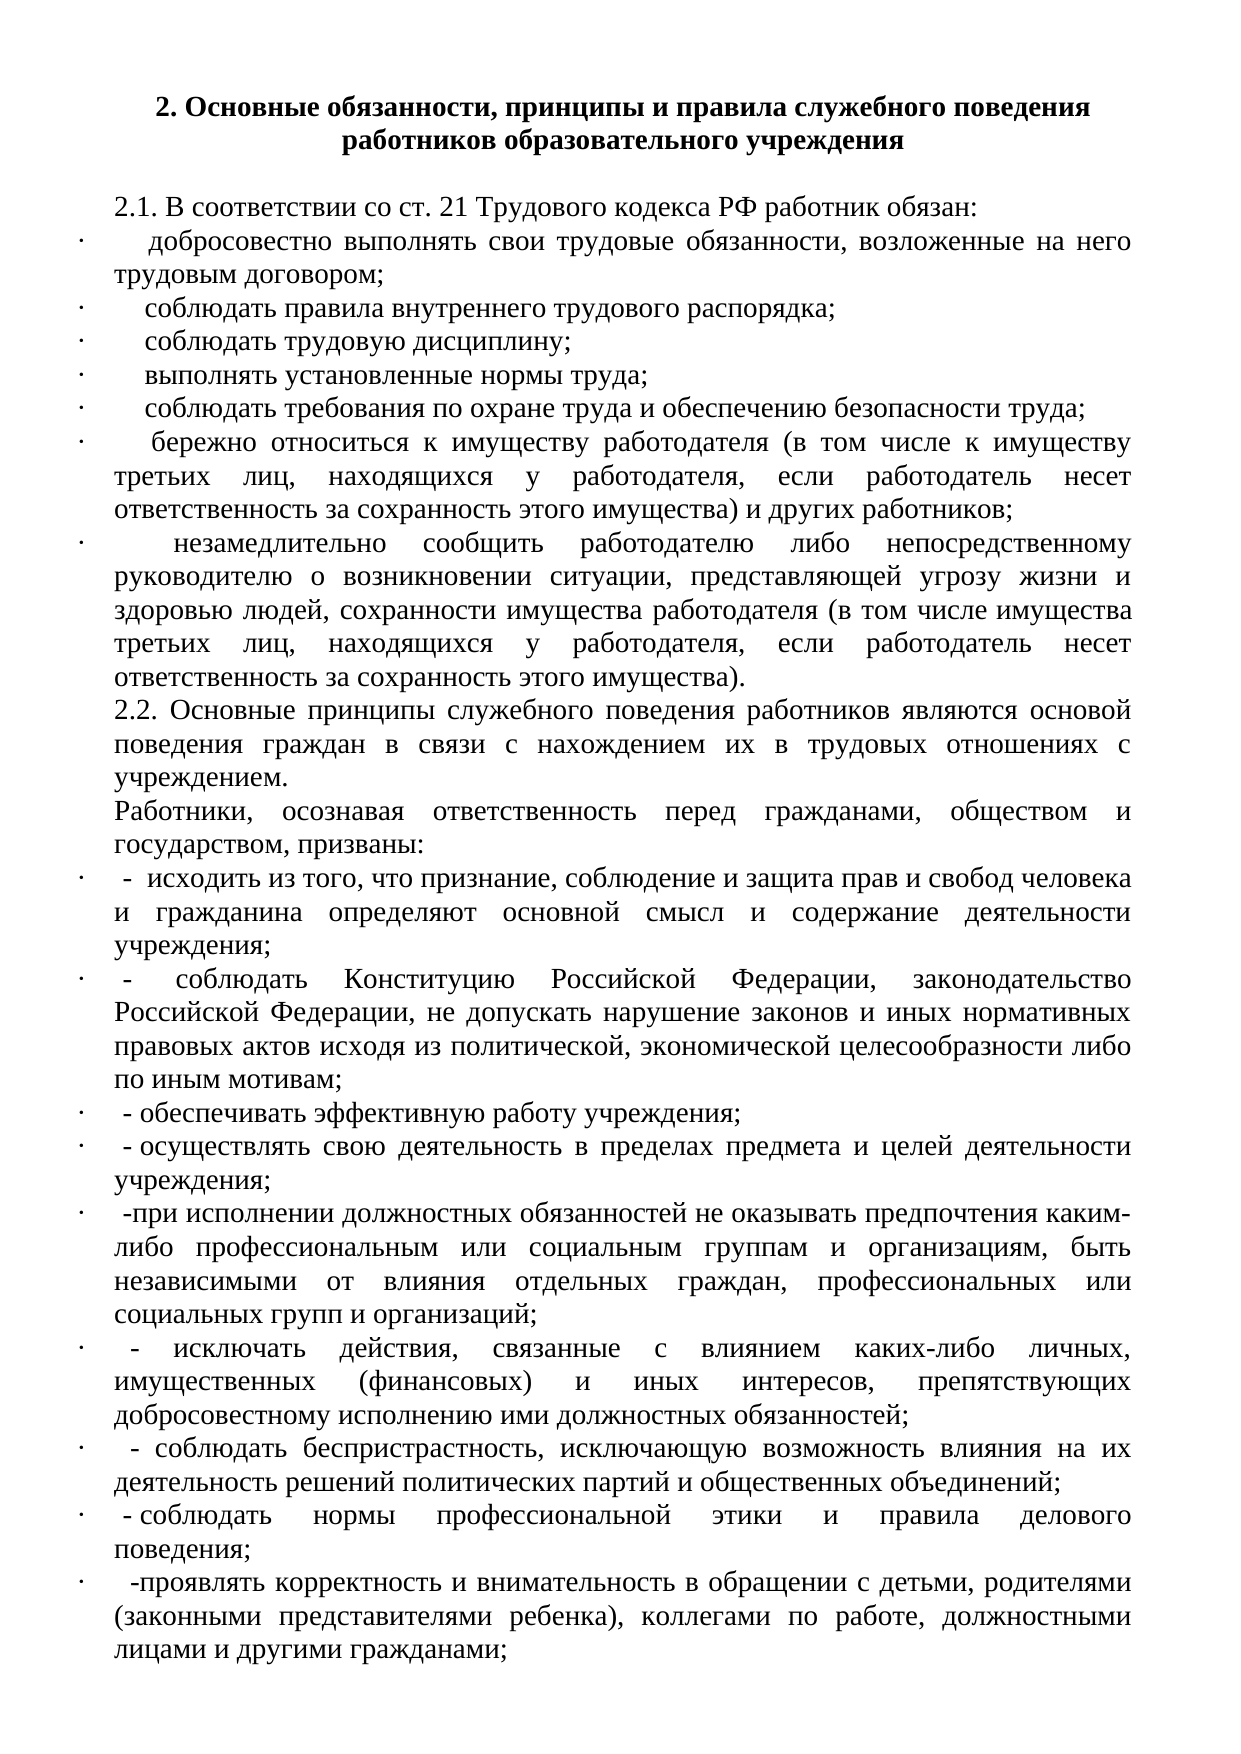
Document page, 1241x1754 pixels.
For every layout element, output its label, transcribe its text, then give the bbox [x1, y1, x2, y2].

table_header [1145, 89, 1152, 1665]
table_header [89, 89, 95, 1665]
table_header Кодекс этики и служебного поведения работников МБОО ДО «ДООЦ «Кристалл» Кодекс этики и служебного поведения работников (далее – Кодекс) Муниципальной бюджетной образовательной организации дополнительного образования «Детский образовательно-оздоровительный Центр «Кристалл» (далее - Учреждение) разработан в соответствии с положениями Конституции Российской Федерации, Трудового кодекса Российской Федерации, Федерального закона «О противодействии коррупции» № 273-ФЗ от 25.12.2008 г., Международного кодекса поведения государственных должностных лиц (Резолюция 51/59 Генеральной Ассамблеи ООН от 12 декабря 1996 г.), Модельного кодекса поведения для государственных служащих (приложение к Рекомендации Комитета министров Совета Европы от 11 мая 2000 г. N К (2000) 10 о кодексах поведения для государственных служащих), Модельного закона "Об основах муниципальной службы" (принят на 19-м пленарном заседании Межпарламентской Ассамблеи государств - участников Содружества Независимых Государств (Постановление N 19-10 от 26 марта 2002 г.), от 27 мая 2003 г. N 58-ФЗ "О системе государственной службы Российской Федерации", от 2 марта 2007 г. N 25-ФЗ "О муниципальной службе в Российской Федерации", других федеральных законов, содержащих ограничения, запреты и обязанности для государственных служащих Российской Федерации и муниципальных служащих, Указа Президента Российской Федерации от 12 августа 2002 г. N 885 "Об утверждении общих принципов служебного поведения государственных служащих", а также основан на общепринятых нравственных принципах и нормах российского общества и государства. Общие положения 1.1. Кодекс представляет собой свод общих принципов профессиональной служебной этики и основных правил служебного поведения, которыми должны руководствоваться работники Муниципальной бюджетной образовательной организации дополнительного образования «Детский образовательно-оздоровительный Центр «Кристалл» городского (далее – работники) независимо от занимаемой ими должности. 1.2 Каждый работник должен принимать все необходимые меры для соблюдения положений Кодекса, а каждый гражданин Российской Федерации вправе ожидать от работника поведения в отношениях с ним в соответствии с положениями Кодекса. 1.3. Знание и соблюдение работниками положений Кодекса является одним из критериев оценки качества их профессиональной деятельности и трудовой дисциплины. 2. Основные обязанности, принципы и правила служебного поведения работников образовательного учреждения 2.1. В соответствии со ст. 21 Трудового кодекса РФ работник обязан: · добросовестно выполнять свои трудовые обязанности, возложенные на него трудовым договором; · соблюдать правила внутреннего трудового распорядка; · соблюдать трудовую дисциплину; · выполнять установленные нормы труда; · соблюдать требования по охране труда и обеспечению безопасности труда; · бережно относиться к имуществу работодателя (в том числе к имуществу третьих лиц, находящихся у работодателя, если работодатель несет ответственность за сохранность этого имущества) и других работников; · незамедлительно сообщить работодателю либо непосредственному руководителю о возникновении ситуации, представляющей угрозу жизни и здоровью людей, сохранности имущества работодателя (в том числе имущества третьих лиц, находящихся у работодателя, если работодатель несет ответственность за сохранность этого имущества). 2.2. Основные принципы служебного поведения работников являются основой поведения граждан в связи с нахождением их в трудовых отношениях с учреждением. Работники, осознавая ответственность перед гражданами, обществом и государством, призваны: · - исходить из того, что признание, соблюдение и защита прав и свобод человека и гражданина определяют основной смысл и содержание деятельности учреждения; · - соблюдать Конституцию Российской Федерации, законодательство Российской Федерации, не допускать нарушение законов и иных нормативных правовых актов исходя из политической, экономической целесообразности либо по иным мотивам; · - обеспечивать эффективную работу учреждения; · - осуществлять свою деятельность в пределах предмета и целей деятельности учреждения; · -при исполнении должностных обязанностей не оказывать предпочтения каким-либо профессиональным или социальным группам и организациям, быть независимыми от влияния отдельных граждан, профессиональных или социальных групп и организаций; · - исключать действия, связанные с влиянием каких-либо личных, имущественных (финансовых) и иных интересов, препятствующих добросовестному исполнению ими должностных обязанностей; · - соблюдать беспристрастность, исключающую возможность влияния на их деятельность решений политических партий и общественных объединений; · - соблюдать нормы профессиональной этики и правила делового поведения; · -проявлять корректность и внимательность в обращении с детьми, родителями (законными представителями ребенка), коллегами по работе, должностными лицами и другими гражданами; · -проявлять терпимость и уважение к обычаям и традициям народов России и других государств, учитывать культурные и иные особенности различных этнических, социальных групп и конфессий, способствовать межнациональному и межконфессионному согласию; · - воздерживаться от поведения, которое могло бы вызвать сомнение в добросовестном исполнении работником должностных обязанностей, а также избегать конфликтных ситуаций, способных нанести ущерб авторитету, репутации работника и репутации образовательного учреждению в целом; · -не создавать условия для получения надлежащей выгоды, пользуясь своим служебным положением; · - воздерживаться от публичных высказываний, суждений и оценок в отношении деятельности учреждения, его руководителя, если это не входит в должностные обязанности работника; · - соблюдать установленные в учреждении правила предоставления служебной информации и публичных выступлений; · - уважительно относиться к деятельности представителей средств массовой информации по информированию общества о работе учреждения; · - постоянно стремиться к обеспечению как можно более эффективного распоряжения ресурсами, находящимися в сфере ответственности работника учреждения; · -противодействовать проявлениям коррупции и предпринимать меры по ее профилактике в порядке, установленном действующим законодательством, проявлять при исполнении должностных обязанностей честность, беспристрастность и справедливость, не допускать коррупционно опасного поведения (коррупционно опасным поведением применительно к настоящему Кодексу считается такое действие или бездействие сотрудника, которое в ситуации конфликта интересов создаёт предпосылки и условия для получения им корыстной выгоды и (или) преимуществ как для себя, так и для иных лиц, организаций, учреждений, чьи интересы прямо или косвенно отстаиваются сотрудником, незаконно использующим своё служебное положение). Коррупционно опасной является любая ситуация в служебной деятельности, создающая возможность нарушения норм, ограничений и запретов, установленных для сотрудника законодательством Российской Федерации. 2.3. В целях противодействия коррупции работнику учреждения рекомендуется: · - вести себя достойно, действовать в строгом соответствии со своими должностными обязанностями, принципами и нормами профессиональной этики; · -избегать ситуаций, провоцирующих причинение вреда его деловой репутации, авторитету работника учреждения; · - доложить об обстоятельствах конфликта (неопределённости) непосредственному начальнику; · - обратиться в комиссию по трудовым спорам и профессиональной этике учреждения в случае, если руководитель не может разрешить проблему, либо сам вовлечён в ситуацию этического конфликта или этической неопределённости. 2.4. Работник учреждения может обрабатывать и передавать служебную информацию при соблюдении действующих в государственных учреждениях РФ норм и требований, принятых в соответствии с законодательством Российской Федерации. Работник обязан принимать соответствующие меры по обеспечению безопасности и конфиденциальности информации, за несанкционированное разглашение которой он несет ответственность или (и) которая стала известна ему в связи с исполнением им должностных обязанностей. 2.5. Работник, наделенный организационно-распорядительными полномочиями по отношению к другим работникам, должен стремиться быть для них образцом профессионализма, безупречной репутации, способствовать формированию в организации либо ее подразделении благоприятного для эффективной работы морально-психологического климата. Работник, наделенный организационно-распорядительными полномочиям по отношению к другим работникам, призван: ·- принимать меры по предупреждению коррупции, а также меры к тому, чтобы подчиненные ему работники не допускали коррупционно-опасного поведения, своим личным поведением подавать пример честности, беспристрастности и справедливости; - не допускать случаев принуждения работников к участию в деятельности политических партий, общественных объединений и религиозных организаций; - по возможности принимать меры по предотвращению или урегулированию конфликта интересов в случае, если ему стало известно о возникновении у работника личной заинтересованности, которая приводит или может привести к конфликту интересов. 3. Антикоррупционное поведение руководителя образовательного учреждения 3.1. Коррупционно опасное поведение руководителя является злостным видом аморального поведения, дискредитирующим звание руководителя образовательного учреждения. 3.2. Профилактика коррупционно опасного поведения руководителя заключается в: глубоком и всестороннем изучение морально-психологических и деловых качеств для назначения на должности руководящего работников учреждения, учёте соблюдения ими профессионально-этических правил и норм; изучение с руководителями всех уровней нравственных основ, профессионально-этических правил и норм, выработке у них навыков антикоррупционного поведения; воспитание у руководителей личной ответственности за состояние служебной дисциплины, законности и антикоррупционной защиты сотрудников учреждения; предупреждение и своевременном разрешение ситуаций этических конфликтов, этической неопределённости, вызванных двойными моральными стандартами или двусмысленностью трактовки приказов, распоряжений. 3.3. Руководитель учреждения обязан представлять сведения о доходах, об имуществе и обязательствах имущественного характера в соответствии с законодательством Российской Федерации. 4. Отношение работников учреждения к подаркам и иным знакам внимания 4.1. Получение или вручение работниками учреждения подарков, вознаграждений, призов, а также оказание разнообразных почестей, услуг (далее – подарков), за исключением случаев, предусмотренных законом, могут создавать ситуации этической неопределённости, способствовать возникновению конфликта интересов. 4.2. Принимая или вручая подарок, стоимость которого превышает предел, установленный действующим законодательством Российской Федерации, работник учреждения попадает в реальную или мнимую зависимость от дарителя (получателя), что противоречит нормам профессионально-этического стандарта антикоррупционного поведения. 4.3. Общепринятое гостеприимство по признакам родства, землячества, приятельских отношений и получаемые (вручаемые) в связи с этим подарки не должны создавать конфликта интересов. 4.4. Работник может принимать или вручать подарки, если: · -это является частью официального протокольного мероприятия и происходит публично, открыто; · -ситуация не вызывает сомнения в честности и бескорыстии; · -стоимость принимаемых (вручаемых) подарков не превышает предела, установленного действующим законодательством Российской Федерации. 4.5. Получение или вручение подарков в связи с выполнением профессиональных обязанностей возможно, если это является официальным признанием личных профессиональных достижений работника учреждения. 4.6. Работнику учреждения не следует: · - создавать предпосылки для возникновения ситуации провокационного характера для получения подарка; · - принимать подарки для себя, своей семьи, родственников, а также для лиц или организаций, с которыми сотрудник имеет или имел отношения, если это может повлиять на его беспристрастность; · -передавать подарки другим лицам, если это не связано с выполнением его служебных обязанностей; · - выступать посредником при передаче подарков в личных корыстных интересах. Сотрудникам учреждения запрещается получать в связи с исполнением им должностных обязанностей вознаграждения от физических и юридических лиц (подарки, денежное вознаграждение, ссуды, услуги материального характера, плату за развлечения, отдых, за пользование транспортом и иные вознаграждения). 5. Защита интересов работника образовательного учреждения 5.1. Работник учреждения, добросовестно выполняя профессиональные обязанности, может подвергаться угрозам, шантажу, оскорблениям и клевете, направленным на дискредитирование деятельности сотрудника учреждения. 5.2. Защита работника от противоправных действий дискредитирующего характера является моральным долгом руководства учреждения. 5.3. Руководителю образовательного учреждения надлежит поддерживать и защищать работника в случае его необоснованного обвинения. 5.4. Работник в случае ложного обвинения его в коррупции или иных противоправных действиях имеет право опровергнуть эти обвинения, в том числе в судебном порядке. 5.5. Работник, нарушающий принципы и нормы профессиональной этики, утрачивает доброе имя и порочит честь учреждения. 6. Рекомендательные этические правила служебного поведения работников учреждения 6.1. В служебном поведении работнику необходимо исходить из конституционных положений о том, что человек, его права и свободы являются высшей ценностью и каждый гражданин имеет право на неприкосновенность частной жизни, личную и семейную тайну, защиту чести, достоинства своего доброго имени. 6.2. В служебном поведении работник воздерживается от: любого вида высказываний и действий дискриминационного характера по признакам пола, возраста, расы, национальности, языка, гражданства, социального, имущественного или семейного положения, политических или религиозных предпочтений; грубости, проявлений пренебрежительного тона, заносчивости, предвзятых замечаний, предъявления неправомерных, незаслуженных обвинений, угроз, оскорбительных выражений или реплик, действий, препятствующих нормальному общению или провоцирующих противоправное поведение; курения на территории учреждения. 6.3. Работники призваны способствовать своим служебным поведением установлению в коллективе деловых взаимоотношений и конструктивного сотрудничества друг с другом. Работники должны быть вежливыми, доброжелательными, корректными, внимательными и проявлять терпимость в общении с детьми, родителями (законными представителями ребенка), коллегами и другими гражданами. 6.4. Внешний вид работника при исполнении им должностных обязанностей, в зависимости от условий трудовой деятельности, должен способствовать уважительному отношению граждан к государственному учреждению и соответствовать общепринятому деловому стилю, который отличает сдержанность, традиционность, аккуратность. 7. Ответственность за нарушение положений кодекса 7.1. Нарушение сотрудниками учреждения положений кодекса подлежит моральному осуждению на заседании соответствующей комиссии по соблюдению требований к служебному поведению сотрудников учреждения и урегулированию конфликта интересов, образуемой в соответствии с Указом Президента Российской Федерации от 1 июля 2010 г. N 821 "О комиссиях по соблюдению требований к служебному поведению федеральных государственных служащих и урегулированию конфликта интересов", а в случаях, предусмотренных федеральными законами, нарушение положений кодекса влечет применение к сотруднику учреждения мер юридической ответственности. Соблюдение сотрудниками учреждения положений кодекса учитывается при проведении аттестаций, формировании кадрового резерва для выдвижения на вышестоящие должности, а также при наложении дисциплинарных взысканий. [95, 89, 1145, 1665]
